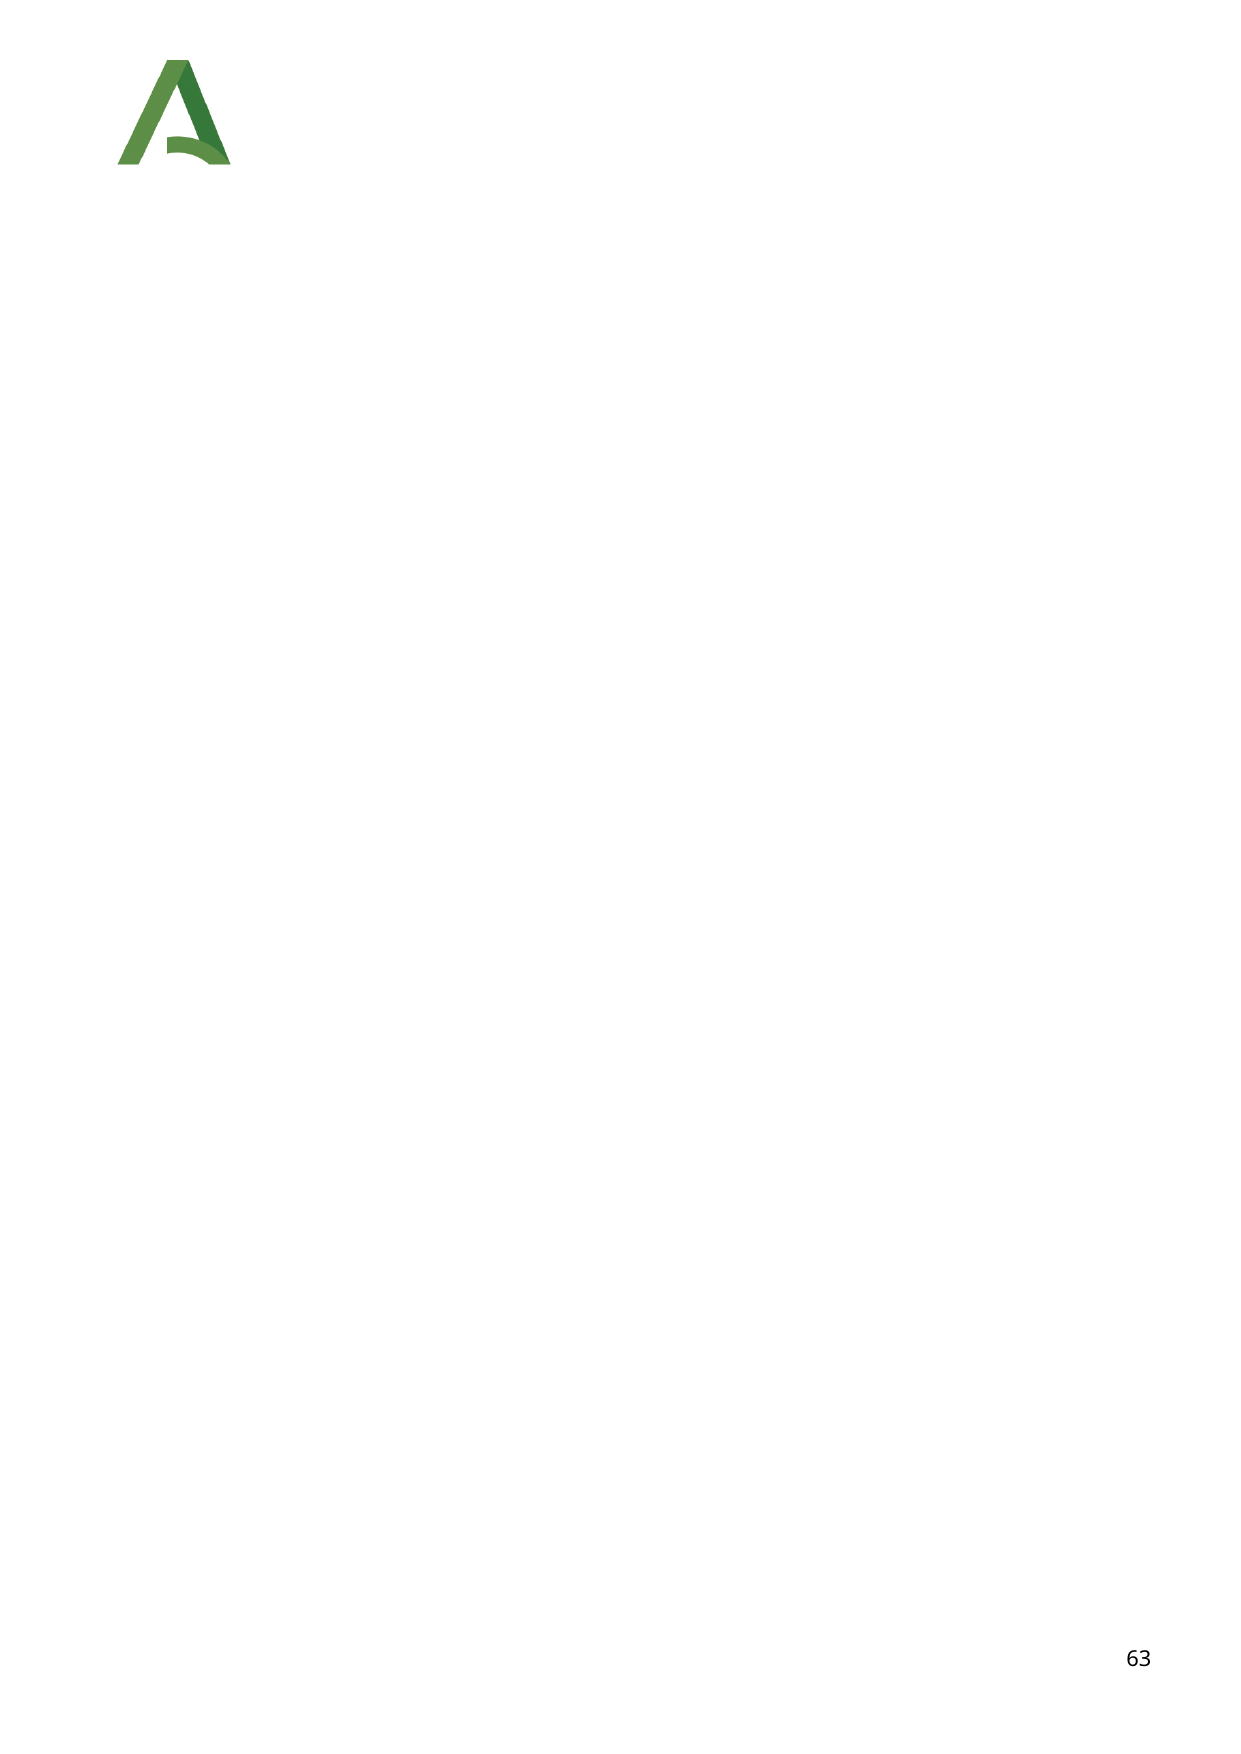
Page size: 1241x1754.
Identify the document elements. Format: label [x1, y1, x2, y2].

picture [111, 53, 237, 171]
